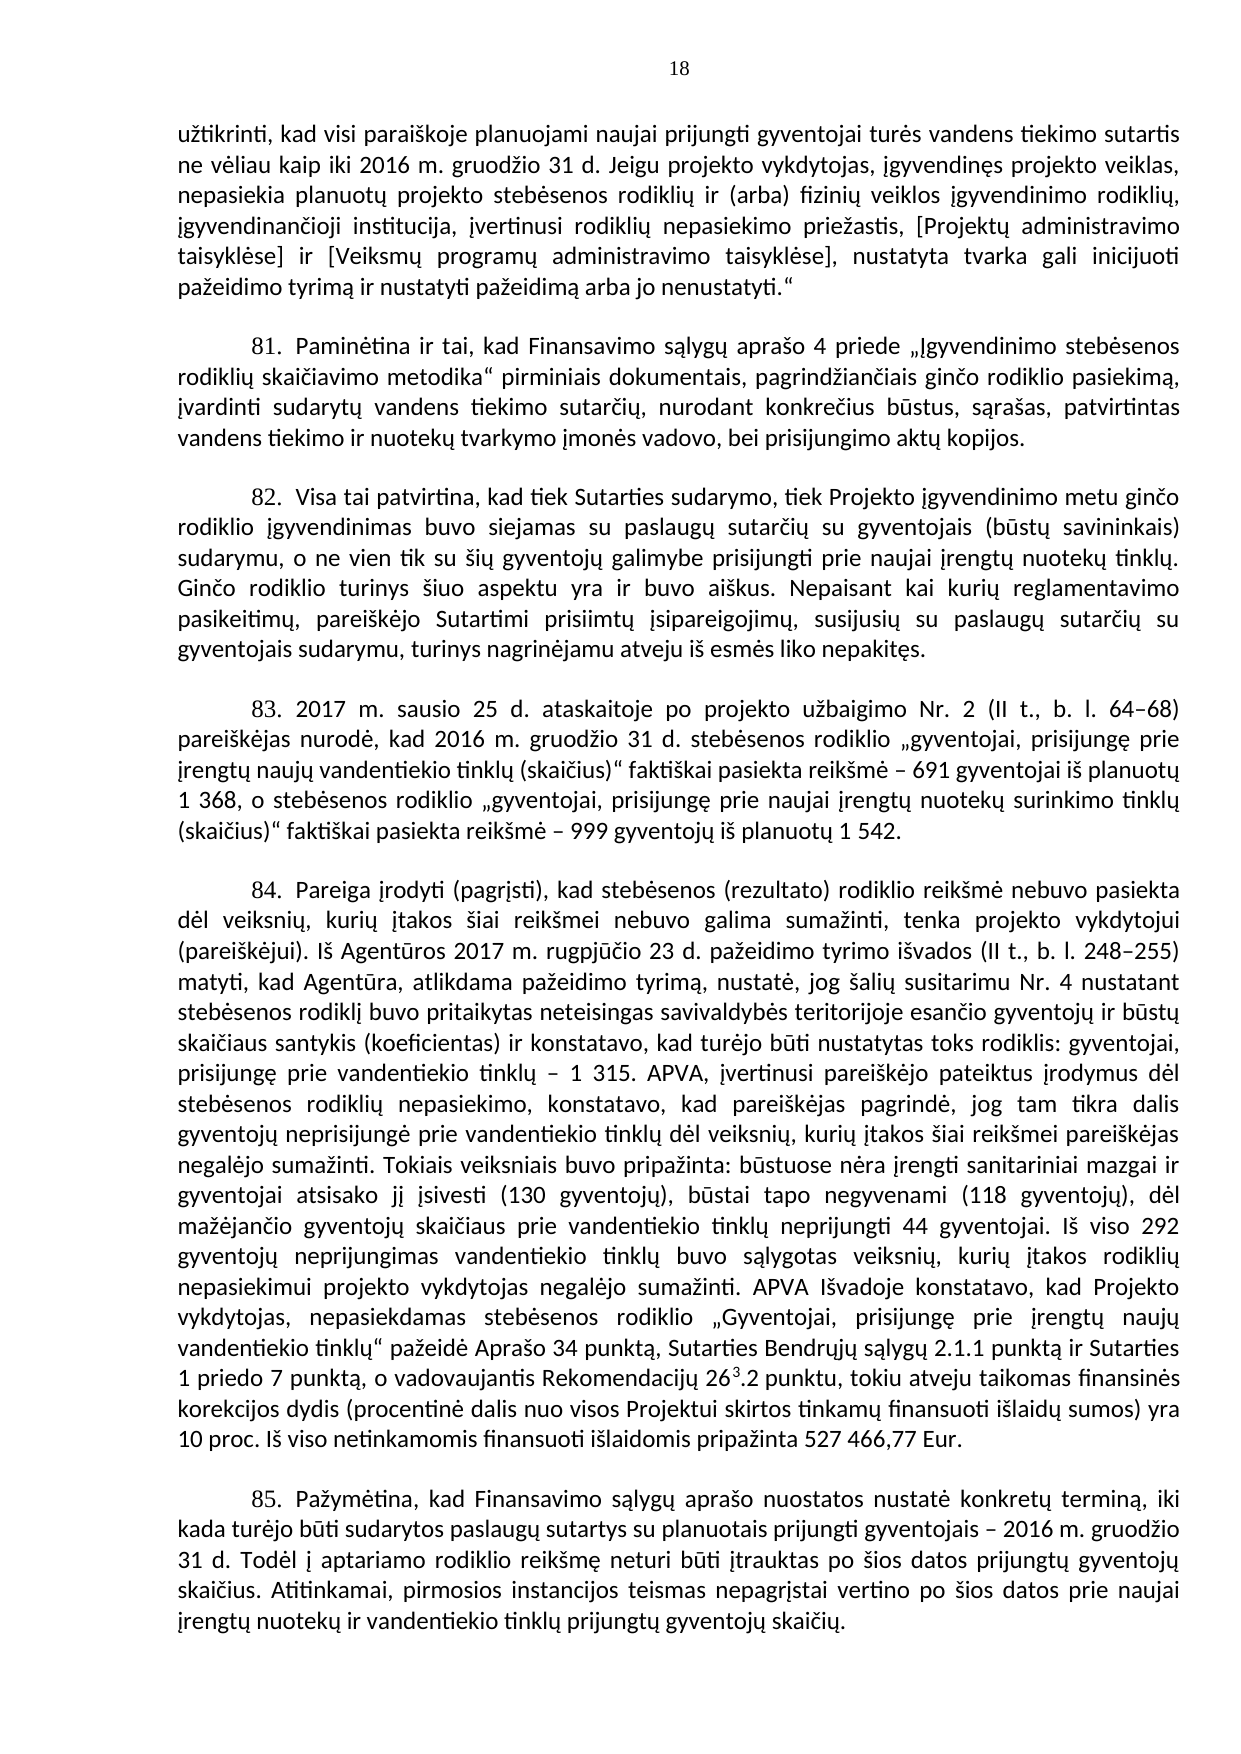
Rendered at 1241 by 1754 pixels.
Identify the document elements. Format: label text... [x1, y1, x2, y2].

text 82. Visa tai patvirtina, kad tiek Sutarties sudarymo, tiek Projekto įgyvendinimo metu ginčo rodiklio įgyvendinimas buvo siejamas su paslaugų sutarčių su gyventojais (būstų savininkais) sudarymu, o ne vien tik su šių gyventojų galimybe prisijungti prie naujai įrengtų nuotekų tinklų. Ginčo rodiklio turinys šiuo aspektu yra ir buvo aiškus. Nepaisant kai kurių reglamentavimo pasikeitimų, pareiškėjo Sutartimi prisiimtų įsipareigojimų, susijusių su paslaugų sutarčių su gyventojais sudarymu, turinys nagrinėjamu atveju iš esmės liko nepakitęs. [177, 481, 1181, 664]
text užtikrinti, kad visi paraiškoje planuojami naujai prijungti gyventojai turės vandens tiekimo sutartis ne vėliau kaip iki 2016 m. gruodžio 31 d. Jeigu projekto vykdytojas, įgyvendinęs projekto veiklas, nepasiekia planuotų projekto stebėsenos rodiklių ir (arba) fizinių veiklos įgyvendinimo rodiklių, įgyvendinančioji institucija, įvertinusi rodiklių nepasiekimo priežastis, [Projektų administravimo taisyklėse] ir [Veiksmų programų administravimo taisyklėse], nustatyta tvarka gali inicijuoti pažeidimo tyrimą ir nustatyti pažeidimą arba jo nenustatyti.“ [177, 118, 1181, 301]
text 85. Pažymėtina, kad Finansavimo sąlygų aprašo nuostatos nustatė konkretų terminą, iki kada turėjo būti sudarytos paslaugų sutartys su planuotais prijungti gyventojais – 2016 m. gruodžio 31 d. Todėl į aptariamo rodiklio reikšmę neturi būti įtrauktas po šios datos prijungtų gyventojų skaičius. Atitinkamai, pirmosios instancijos teismas nepagrįstai vertino po šios datos prie naujai įrengtų nuotekų ir vandentiekio tinklų prijungtų gyventojų skaičių. [177, 1483, 1181, 1635]
text 81. Paminėtina ir tai, kad Finansavimo sąlygų aprašo 4 priede „Įgyvendinimo stebėsenos rodiklių skaičiavimo metodika“ pirminiais dokumentais, pagrindžiančiais ginčo rodiklio pasiekimą, įvardinti sudarytų vandens tiekimo sutarčių, nurodant konkrečius būstus, sąrašas, patvirtintas vandens tiekimo ir nuotekų tvarkymo įmonės vadovo, bei prisijungimo aktų kopijos. [177, 330, 1181, 452]
text 83. 2017 m. sausio 25 d. ataskaitoje po projekto užbaigimo Nr. 2 (II t., b. l. 64–68) pareiškėjas nurodė, kad 2016 m. gruodžio 31 d. stebėsenos rodiklio „gyventojai, prisijungę prie įrengtų naujų vandentiekio tinklų (skaičius)“ faktiškai pasiekta reikšmė – 691 gyventojai iš planuotų 1 368, o stebėsenos rodiklio „gyventojai, prisijungę prie naujai įrengtų nuotekų surinkimo tinklų (skaičius)“ faktiškai pasiekta reikšmė – 999 gyventojų iš planuotų 1 542. [177, 693, 1181, 845]
text 84. Pareiga įrodyti (pagrįsti), kad stebėsenos (rezultato) rodiklio reikšmė nebuvo pasiekta dėl veiksnių, kurių įtakos šiai reikšmei nebuvo galima sumažinti, tenka projekto vykdytojui (pareiškėjui). Iš Agentūros 2017 m. rugpjūčio 23 d. pažeidimo tyrimo išvados (II t., b. l. 248–255) matyti, kad Agentūra, atlikdama pažeidimo tyrimą, nustatė, jog šalių susitarimu Nr. 4 nustatant stebėsenos rodiklį buvo pritaikytas neteisingas savivaldybės teritorijoje esančio gyventojų ir būstų skaičiaus santykis (koeficientas) ir konstatavo, kad turėjo būti nustatytas toks rodiklis: gyventojai, prisijungę prie vandentiekio tinklų – 1 315. APVA, įvertinusi pareiškėjo pateiktus įrodymus dėl stebėsenos rodiklių nepasiekimo, konstatavo, kad pareiškėjas pagrindė, jog tam tikra dalis gyventojų neprisijungė prie vandentiekio tinklų dėl veiksnių, kurių įtakos šiai reikšmei pareiškėjas negalėjo sumažinti. Tokiais veiksniais buvo pripažinta: būstuose nėra įrengti sanitariniai mazgai ir gyventojai atsisako jį įsivesti (130 gyventojų), būstai tapo negyvenami (118 gyventojų), dėl mažėjančio gyventojų skaičiaus prie vandentiekio tinklų neprijungti 44 gyventojai. Iš viso 292 gyventojų neprijungimas vandentiekio tinklų buvo sąlygotas veiksnių, kurių įtakos rodiklių nepasiekimui projekto vykdytojas negalėjo sumažinti. APVA Išvadoje konstatavo, kad Projekto vykdytojas, nepasiekdamas stebėsenos rodiklio „Gyventojai, prisijungę prie įrengtų naujų vandentiekio tinklų“ pažeidė Aprašo 34 punktą, Sutarties Bendrųjų sąlygų 2.1.1 punktą ir Sutarties 1 priedo 7 punktą, o vadovaujantis Rekomendacijų 263.2 punktu, tokiu atveju taikomas finansinės korekcijos dydis (procentinė dalis nuo visos Projektui skirtos tinkamų finansuoti išlaidų sumos) yra 10 proc. Iš viso netinkamomis finansuoti išlaidomis pripažinta 527 466,77 Eur. [177, 874, 1181, 1454]
